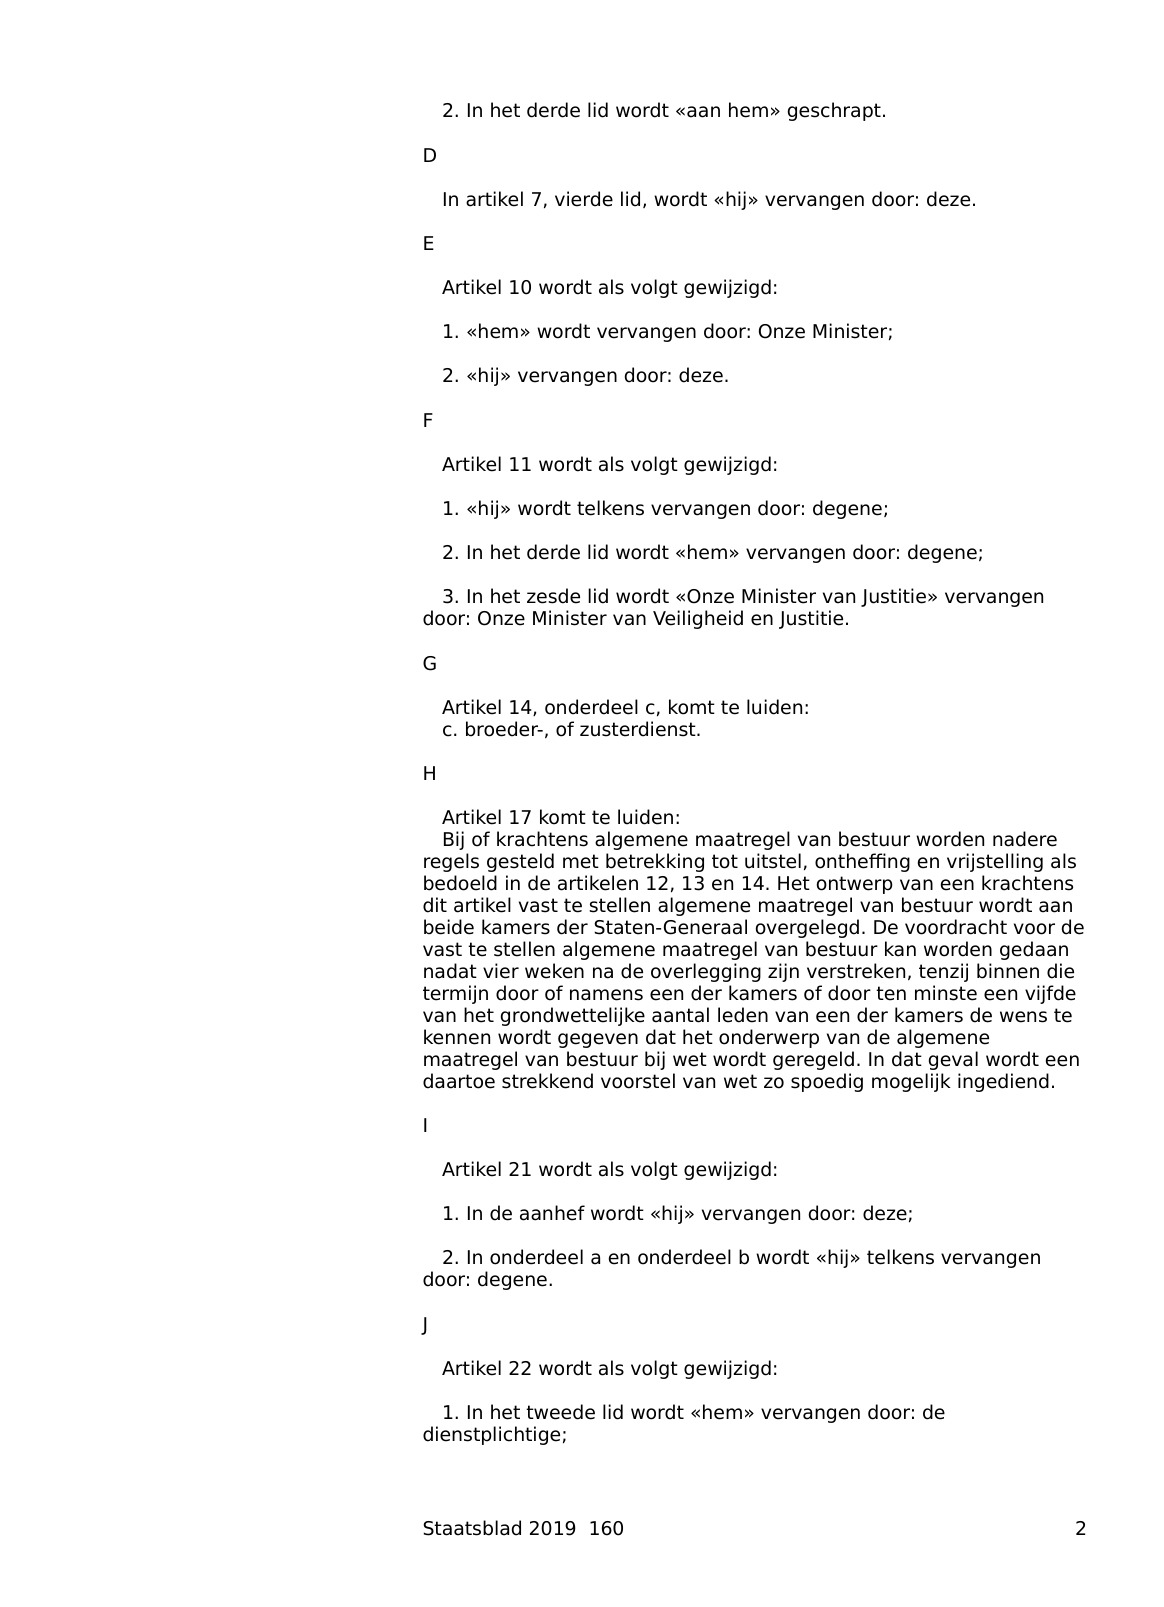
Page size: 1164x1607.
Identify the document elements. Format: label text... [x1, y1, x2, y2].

text 1. «hij» wordt telkens vervangen door: degene; [422, 498, 1087, 520]
text Bij of krachtens algemene maatregel van bestuur worden nadere regels gesteld met betrekking tot uitstel, ontheffing en vrijstelling als bedoeld in de artikelen 12, 13 en 14. Het ontwerp van een krachtens dit artikel vast te stellen algemene maatregel van bestuur wordt aan beide kamers der Staten-Generaal overgelegd. De voordracht voor de vast te stellen algemene maatregel van bestuur kan worden gedaan nadat vier weken na de overlegging zijn verstreken, tenzij binnen die termijn door of namens een der kamers of door ten minste een vijfde van het grondwettelijke aantal leden van een der kamers de wens te kennen wordt gegeven dat het onderwerp van de algemene maatregel van bestuur bij wet wordt geregeld. In dat geval wordt een daartoe strekkend voorstel van wet zo spoedig mogelijk ingediend. [422, 829, 1087, 1093]
text 2. In het derde lid wordt «hem» vervangen door: degene; [422, 542, 1087, 564]
text 1. In de aanhef wordt «hij» vervangen door: deze; [422, 1203, 1087, 1225]
text H [422, 763, 1087, 785]
text Artikel 21 wordt als volgt gewijzigd: [422, 1159, 1087, 1181]
text 2. In het derde lid wordt «aan hem» geschrapt. [422, 100, 1087, 122]
text I [422, 1115, 1087, 1137]
text c. broeder-, of zusterdienst. [422, 718, 1087, 741]
text J [422, 1313, 1087, 1335]
text D [422, 144, 1087, 167]
text Artikel 14, onderdeel c, komt te luiden: [422, 697, 1087, 718]
text 1. «hem» wordt vervangen door: Onze Minister; [422, 321, 1087, 343]
text 1. In het tweede lid wordt «hem» vervangen door: de dienstplichtige; [422, 1402, 1087, 1446]
text Artikel 17 komt te luiden: [422, 807, 1087, 829]
text 2. In onderdeel a en onderdeel b wordt «hij» telkens vervangen door: degene. [422, 1247, 1087, 1291]
text In artikel 7, vierde lid, wordt «hij» vervangen door: deze. [422, 189, 1087, 211]
text Artikel 11 wordt als volgt gewijzigd: [422, 454, 1087, 476]
text Artikel 10 wordt als volgt gewijzigd: [422, 277, 1087, 299]
text Artikel 22 wordt als volgt gewijzigd: [422, 1358, 1087, 1379]
text F [422, 409, 1087, 432]
text G [422, 652, 1087, 674]
text E [422, 233, 1087, 255]
text 2. «hij» vervangen door: deze. [422, 365, 1087, 387]
text 3. In het zesde lid wordt «Onze Minister van Justitie» vervangen door: Onze Minister van Veiligheid en Justitie. [422, 586, 1087, 630]
